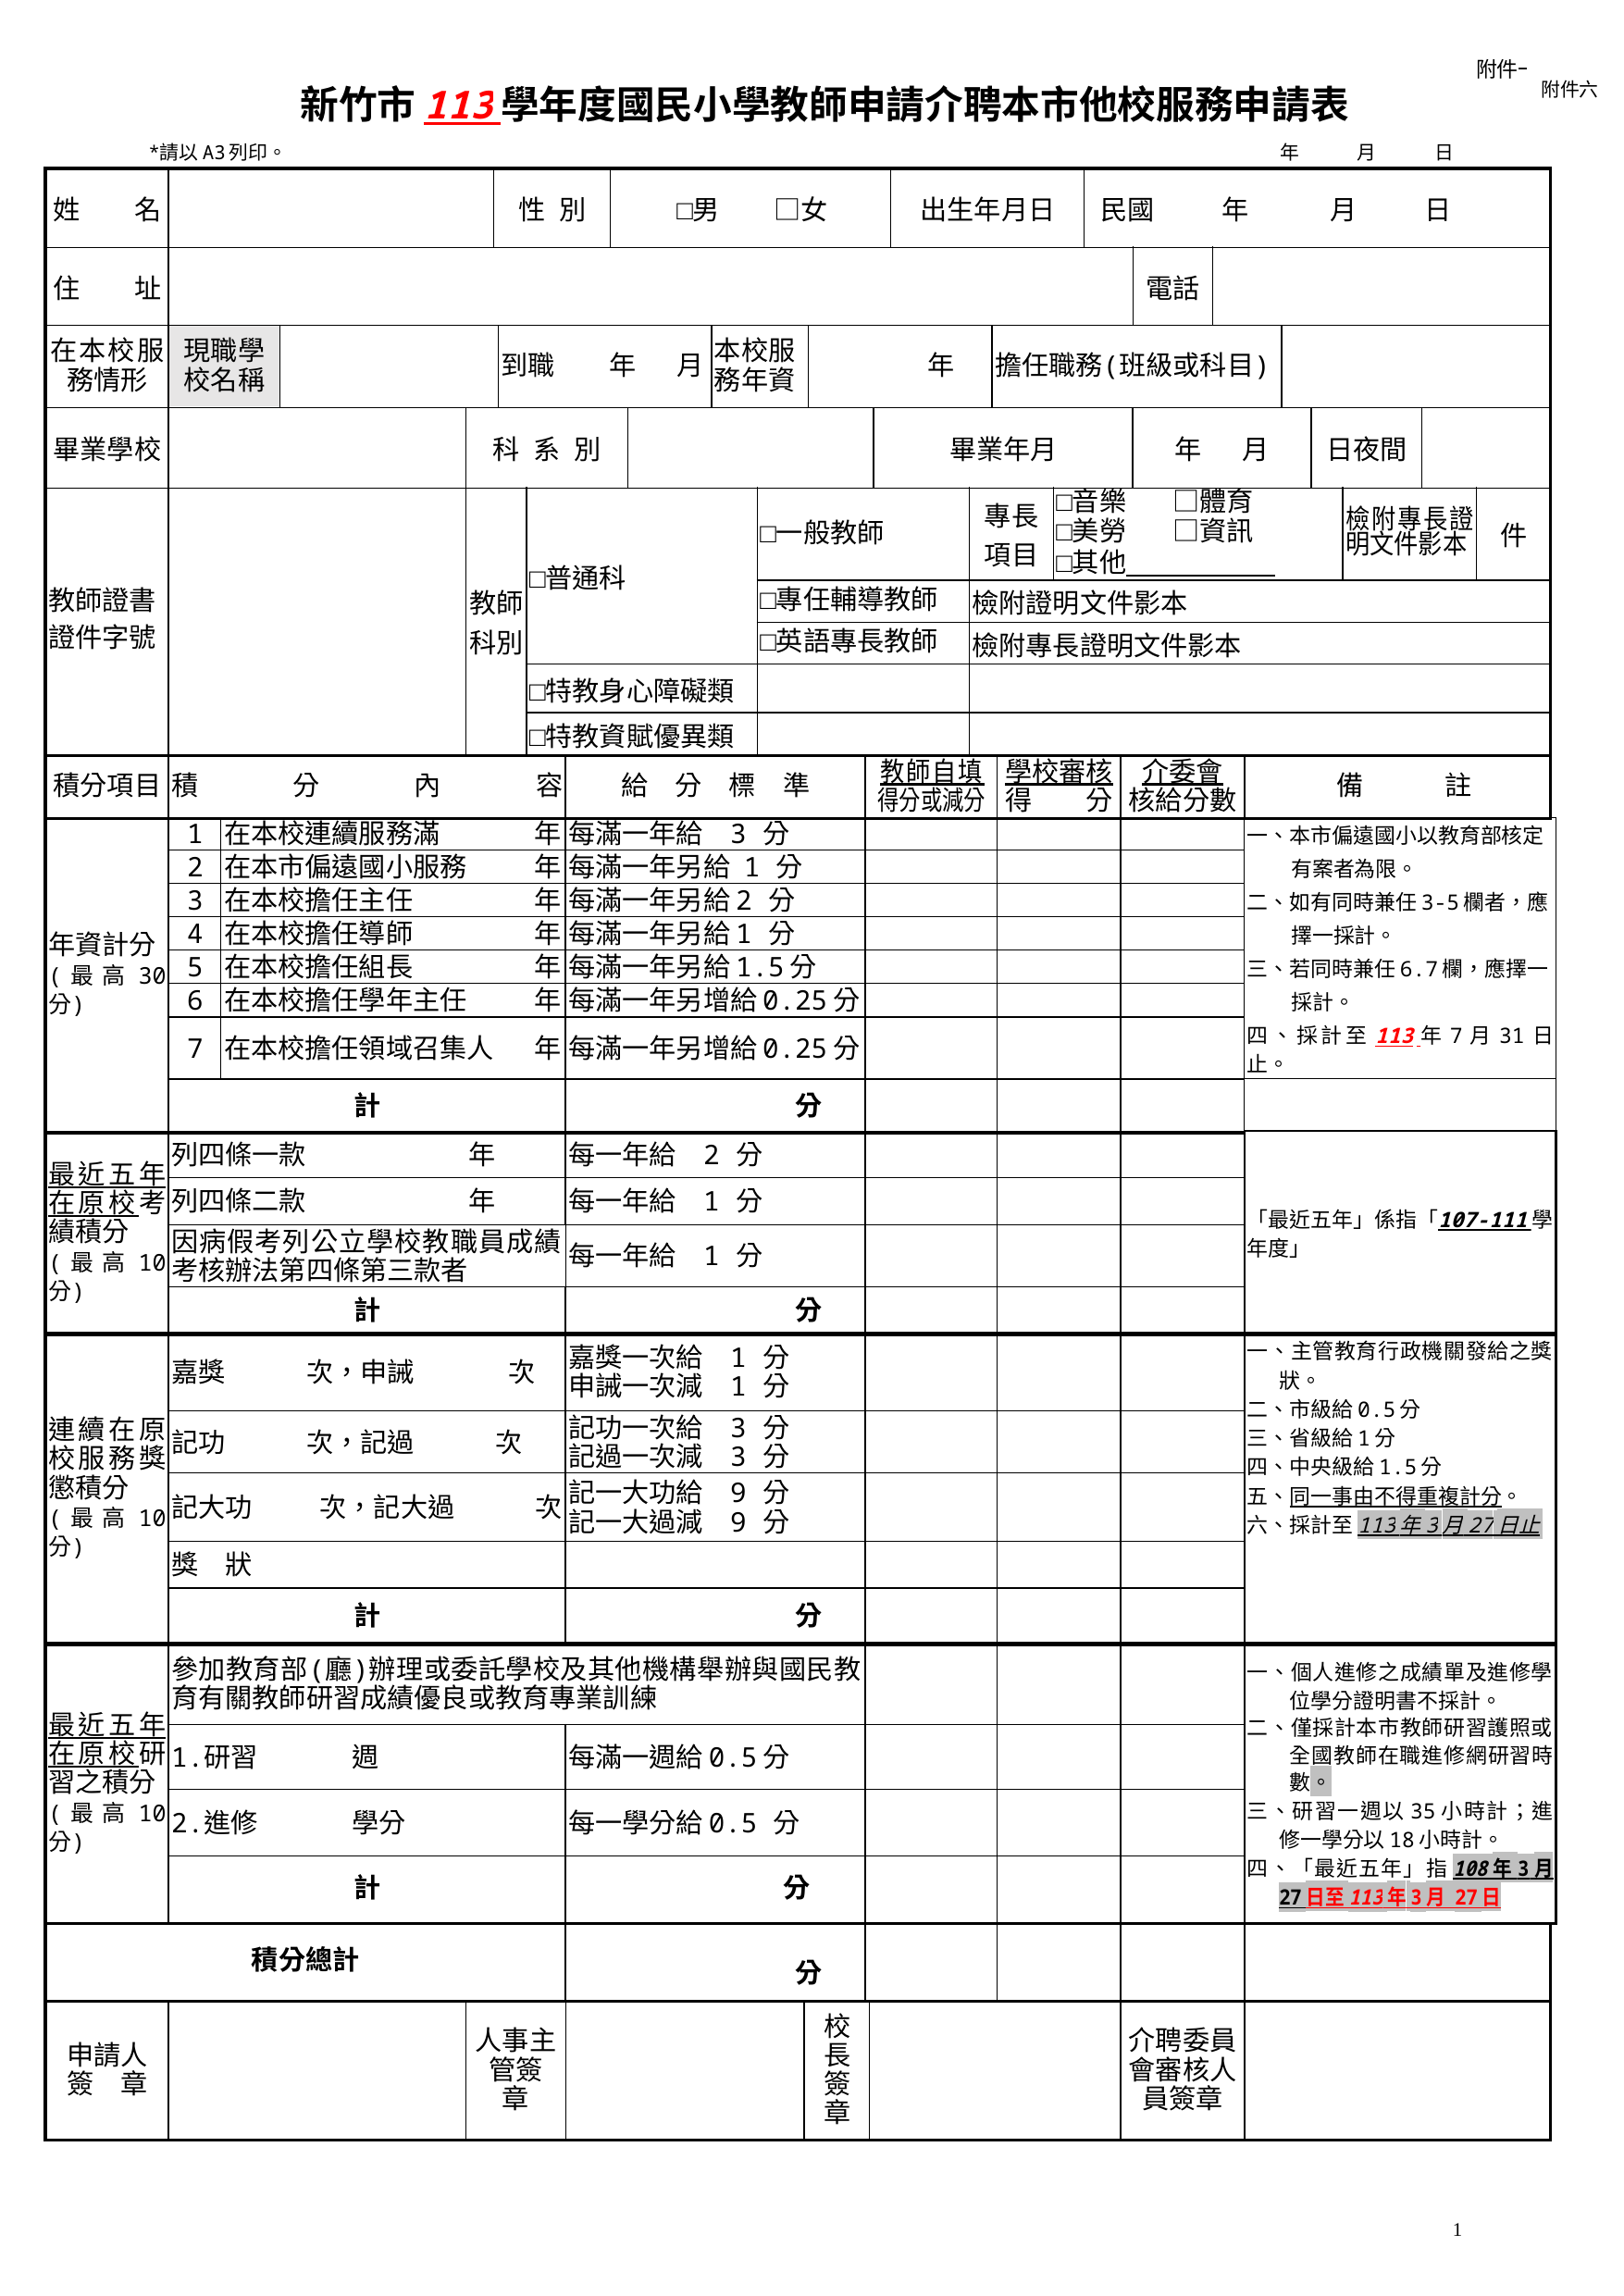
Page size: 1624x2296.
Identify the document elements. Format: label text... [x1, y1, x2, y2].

table_cell [169, 489, 465, 754]
table_cell [1283, 326, 1549, 406]
table_cell [866, 950, 997, 983]
table_cell [866, 1589, 997, 1642]
table_cell [566, 2003, 803, 2139]
table_cell [998, 1725, 1120, 1788]
table_cell [998, 1925, 1120, 2000]
table_cell 在本校擔任領域召集人 年 [221, 1018, 564, 1078]
table_cell 有案者為限。 [1245, 850, 1556, 883]
table_cell 三、若同時兼任6.7欄，應擇一 [1245, 949, 1556, 983]
table_header [169, 170, 493, 246]
table_cell [998, 1856, 1120, 1922]
table_cell [1213, 248, 1549, 325]
table_cell 分 [566, 1856, 864, 1922]
table_cell [280, 326, 498, 406]
table_cell 每滿一年給 3 分 [566, 820, 864, 850]
table_cell 檢附專長證明文件影本 [970, 623, 1549, 664]
text 附件一 [1476, 53, 1548, 81]
table_cell 嘉獎一次給 1 分 申誡一次減 1 分 [566, 1336, 864, 1410]
table_cell [1122, 884, 1244, 916]
table_cell 在本校擔任學年主任 年 [221, 984, 564, 1016]
table_cell [758, 714, 969, 754]
table_cell 本校服務年資 [713, 326, 808, 406]
table_cell [866, 1725, 997, 1788]
table_cell [998, 820, 1120, 850]
table_cell 畢業學校 [47, 408, 167, 487]
table_cell 分 [566, 1287, 864, 1332]
table_cell [998, 1178, 1120, 1223]
table_cell 四、採計至113年7月31日止。 [1245, 1016, 1556, 1078]
table_cell [169, 408, 465, 487]
table_cell [998, 1018, 1120, 1078]
table_cell 分 [566, 1589, 864, 1642]
table_cell [998, 1542, 1120, 1587]
table_cell [1122, 1287, 1244, 1332]
table_cell [866, 1287, 997, 1332]
table_cell [1122, 1080, 1244, 1130]
table_cell [998, 1336, 1120, 1410]
table_cell 參加教育部(廳)辦理或委託學校及其他機構舉辦與國民教育有關教師研習成績優良或教育專業訓練 [169, 1646, 864, 1723]
table_cell 列四條一款 年 [169, 1135, 564, 1177]
table_cell 介聘委員會審核人員簽章 [1122, 2003, 1244, 2139]
table_cell [866, 1411, 997, 1472]
table_cell 一、本市偏遠國小以教育部核定 [1245, 818, 1556, 850]
table_cell [866, 850, 997, 883]
table_cell □英語專長教師 [758, 623, 969, 664]
table_cell 到職 年 月 [499, 326, 711, 406]
table_cell 計 [169, 1080, 564, 1130]
table_cell 積分項目 [47, 757, 167, 817]
table_cell [1552, 325, 1556, 406]
table_cell 檢附專長證明文件影本 [1344, 489, 1476, 579]
table_cell [866, 917, 997, 949]
table_cell [169, 248, 1133, 325]
table_cell 在本市偏遠國小服務 年 [221, 850, 564, 883]
table_cell [866, 1336, 997, 1410]
table_header [1552, 167, 1556, 246]
table_cell [1122, 820, 1244, 850]
table_cell [1552, 246, 1556, 325]
table_cell [1246, 2003, 1549, 2139]
table_cell 每滿一年另給1.5分 [566, 950, 864, 983]
table_cell [866, 1225, 997, 1286]
table_cell [970, 664, 1549, 712]
table_cell 計 [169, 1287, 564, 1332]
table_cell [866, 1135, 997, 1177]
table_cell [1422, 408, 1549, 487]
table_header 民國 年 月 日 [1085, 170, 1549, 246]
table_cell 採計。 [1245, 983, 1556, 1016]
table_cell 計 [169, 1589, 564, 1642]
table_cell 年 月 [1134, 408, 1310, 487]
table_cell [998, 1287, 1120, 1332]
table_cell 每一年給 1 分 [566, 1178, 864, 1223]
table_cell [970, 714, 1549, 754]
table_cell 人事主管簽 章 [466, 2003, 565, 2139]
table_cell 7 [169, 1018, 220, 1078]
table_cell [1122, 950, 1244, 983]
table_cell 一、個人進修之成績單及進修學位學分證明書不採計。 二、僅採計本市教師研習護照或全國教師在職進修網研習時數。 三、研習一週以35小時計；進修一學分以18小時計。 四、「最近五年」指108年3月27日至113年3月 27日 [1246, 1646, 1555, 1922]
table_header 姓 名 [47, 170, 167, 246]
table_cell [998, 1790, 1120, 1855]
table_cell 每滿一年另增給0.25分 [566, 984, 864, 1016]
table_cell 專長項目 [970, 489, 1053, 579]
table_cell [1552, 2000, 1556, 2139]
table_cell 分 [566, 1080, 864, 1130]
table_cell 教師證書 證件字號 [47, 489, 167, 754]
table_cell [998, 1646, 1120, 1723]
table_cell [998, 1473, 1120, 1541]
table_header □男 □女 [611, 170, 890, 246]
table_cell [1552, 487, 1556, 579]
table_cell 計 [169, 1856, 564, 1922]
table_cell [866, 1856, 997, 1922]
table_cell [1122, 1646, 1244, 1723]
table_cell [1122, 1856, 1244, 1922]
table_cell [866, 1542, 997, 1587]
table_cell □專任輔導教師 [758, 581, 969, 621]
table_cell [866, 884, 997, 916]
table_header 出生年月日 [891, 170, 1084, 246]
table_cell 申請人 簽 章 [47, 2003, 167, 2139]
table_cell [1122, 1018, 1244, 1078]
table_cell 年資計分 (最高30分) [47, 820, 167, 1130]
table_cell 記大功 次，記大過 次 [169, 1473, 564, 1541]
table_cell [866, 1646, 997, 1723]
table_cell [1122, 1473, 1244, 1541]
table_cell 記功一次給 3 分 記過一次減 3 分 [566, 1411, 864, 1472]
table_cell □特教資賦優異類 [527, 714, 757, 754]
table_cell [1552, 1925, 1556, 2000]
table_cell 在本校服務情形 [47, 326, 167, 406]
table_cell 2.進修 學分 [169, 1790, 564, 1855]
table_cell [1552, 579, 1556, 621]
table_cell [998, 850, 1120, 883]
table_cell 每滿一年另給 1 分 [566, 850, 864, 883]
table_cell □普通科 [527, 489, 757, 664]
table_cell 最近五年在原校考績積分 (最高10分) [47, 1135, 167, 1332]
table_cell 一、主管教育行政機關發給之獎狀。 二、市級給0.5分 三、省級給1分 四、中央級給1.5分 五、同一事由不得重複計分。 六、採計至113年3月27日止 [1246, 1336, 1555, 1642]
table_cell 因病假考列公立學校教職員成績考核辦法第四條第三款者 [169, 1225, 565, 1286]
table_cell 記功 次，記過 次 [169, 1411, 564, 1472]
table_cell [1122, 1925, 1244, 2000]
table_cell [866, 1018, 997, 1078]
table_cell 件 [1477, 489, 1549, 579]
table_cell 在本校擔任導師 年 [221, 917, 564, 949]
table_cell 現職學校名稱 [169, 326, 279, 406]
table_cell □音樂 □體育 □美勞 □資訊 □其他 [1054, 489, 1342, 579]
table_cell [998, 950, 1120, 983]
table_cell 每滿一年另給2 分 [566, 884, 864, 916]
table_cell [1122, 984, 1244, 1016]
table_cell [998, 1589, 1120, 1642]
table_cell 日夜間 [1312, 408, 1421, 487]
table_cell 2 [169, 850, 220, 883]
table_cell [1245, 1079, 1556, 1130]
table_cell 6 [169, 984, 220, 1016]
table_cell [1122, 1725, 1244, 1788]
table_cell [866, 1925, 997, 2000]
table_cell 備 註 [1246, 757, 1549, 817]
text 附件六 [1541, 75, 1609, 100]
table_cell 擇一採計。 [1245, 916, 1556, 949]
table_cell 檢附證明文件影本 [970, 581, 1549, 621]
table_cell 5 [169, 950, 220, 983]
table_cell 電話 [1134, 248, 1212, 325]
table_cell [998, 917, 1120, 949]
table_cell [998, 1411, 1120, 1472]
table_cell [1122, 1135, 1244, 1177]
table_cell 在本校連續服務滿 年 [221, 820, 564, 850]
table_cell [1122, 1336, 1244, 1410]
table_header 性 別 [494, 170, 610, 246]
table_cell 每滿一週給0.5分 [566, 1725, 864, 1788]
table_cell [866, 1178, 997, 1223]
table_cell 教師自填 得分或減分 [866, 757, 997, 817]
table_cell 畢業年月 [874, 408, 1132, 487]
table_cell 記一大功給 9 分 記一大過減 9 分 [566, 1473, 864, 1541]
table_cell 1.研習 週 [169, 1725, 564, 1788]
table_cell 4 [169, 917, 220, 949]
table_cell 每滿一年另增給0.25分 [566, 1018, 864, 1078]
table_cell 每滿一年另給1 分 [566, 917, 864, 949]
table_cell 在本校擔任組長 年 [221, 950, 564, 983]
table_cell 列四條二款 年 [169, 1178, 564, 1223]
table_cell 1 [169, 820, 220, 850]
table_cell [1122, 850, 1244, 883]
table_cell [628, 408, 873, 487]
table_cell [1246, 1925, 1549, 2000]
table_cell [1552, 621, 1556, 664]
table_cell [866, 820, 997, 850]
table_cell 二、如有同時兼任3-5欄者，應 [1245, 883, 1556, 916]
table_cell [1122, 1589, 1244, 1642]
table_cell 教師科別 [466, 489, 526, 754]
table_cell [866, 1080, 997, 1130]
table_cell [998, 984, 1120, 1016]
table_cell 積分總計 [47, 1925, 564, 2000]
table_cell 3 [169, 884, 220, 916]
table_cell 學校審核 得 分 [998, 757, 1120, 817]
table_cell 「最近五年」係指「107-111學年度」 [1246, 1132, 1555, 1332]
table_cell 獎 狀 [169, 1542, 564, 1587]
table_cell 積 分 內 容 [169, 757, 564, 817]
table_cell [1122, 917, 1244, 949]
table_cell [870, 2003, 1120, 2139]
text *請以A3列印。 年 月 日 [140, 129, 1462, 167]
table_cell 每一年給 1 分 [566, 1225, 864, 1286]
table_cell [1122, 1542, 1244, 1587]
table_cell [1122, 1790, 1244, 1855]
table_cell 擔任職務(班級或科目) [993, 326, 1281, 406]
table_cell 每一年給 2 分 [566, 1135, 864, 1177]
text 新竹市113學年度國民小學教師申請介聘本市他校服務申請表 [209, 45, 1623, 129]
table_cell [1552, 754, 1556, 817]
table_cell 連續在原校服務獎懲積分 (最高10分) [47, 1336, 167, 1642]
table_cell [1122, 1225, 1244, 1286]
table_cell [758, 664, 969, 712]
table_cell [866, 1790, 997, 1855]
table_cell [1552, 407, 1556, 487]
table_cell [866, 984, 997, 1016]
table_cell 給 分 標 準 [566, 757, 864, 817]
table_cell [998, 1135, 1120, 1177]
table_cell 介委會 核給分數 [1122, 757, 1244, 817]
table_cell [866, 1473, 997, 1541]
table_cell 校 長 簽 章 [805, 2003, 869, 2139]
table_cell 住 址 [47, 248, 167, 325]
table_cell 最近五年在原校研習之積分 (最高10分) [47, 1646, 167, 1922]
table_cell 分 [566, 1925, 864, 2000]
table_cell [998, 1080, 1120, 1130]
table_cell 科 系 別 [466, 408, 627, 487]
table_cell [1122, 1411, 1244, 1472]
table_cell 嘉獎 次，申誡 次 [169, 1336, 564, 1410]
table_cell [998, 1225, 1120, 1286]
table_cell 年 [809, 326, 991, 406]
table_cell [566, 1542, 864, 1587]
table_cell □特教身心障礙類 [527, 664, 757, 712]
table_cell [1552, 712, 1556, 754]
table_cell [998, 884, 1120, 916]
table_cell 每一學分給0.5 分 [566, 1790, 864, 1855]
table_cell □一般教師 [758, 489, 969, 579]
table_cell [1122, 1178, 1244, 1223]
table_cell [169, 2003, 465, 2139]
table_cell [1552, 664, 1556, 712]
table_cell 在本校擔任主任 年 [221, 884, 564, 916]
